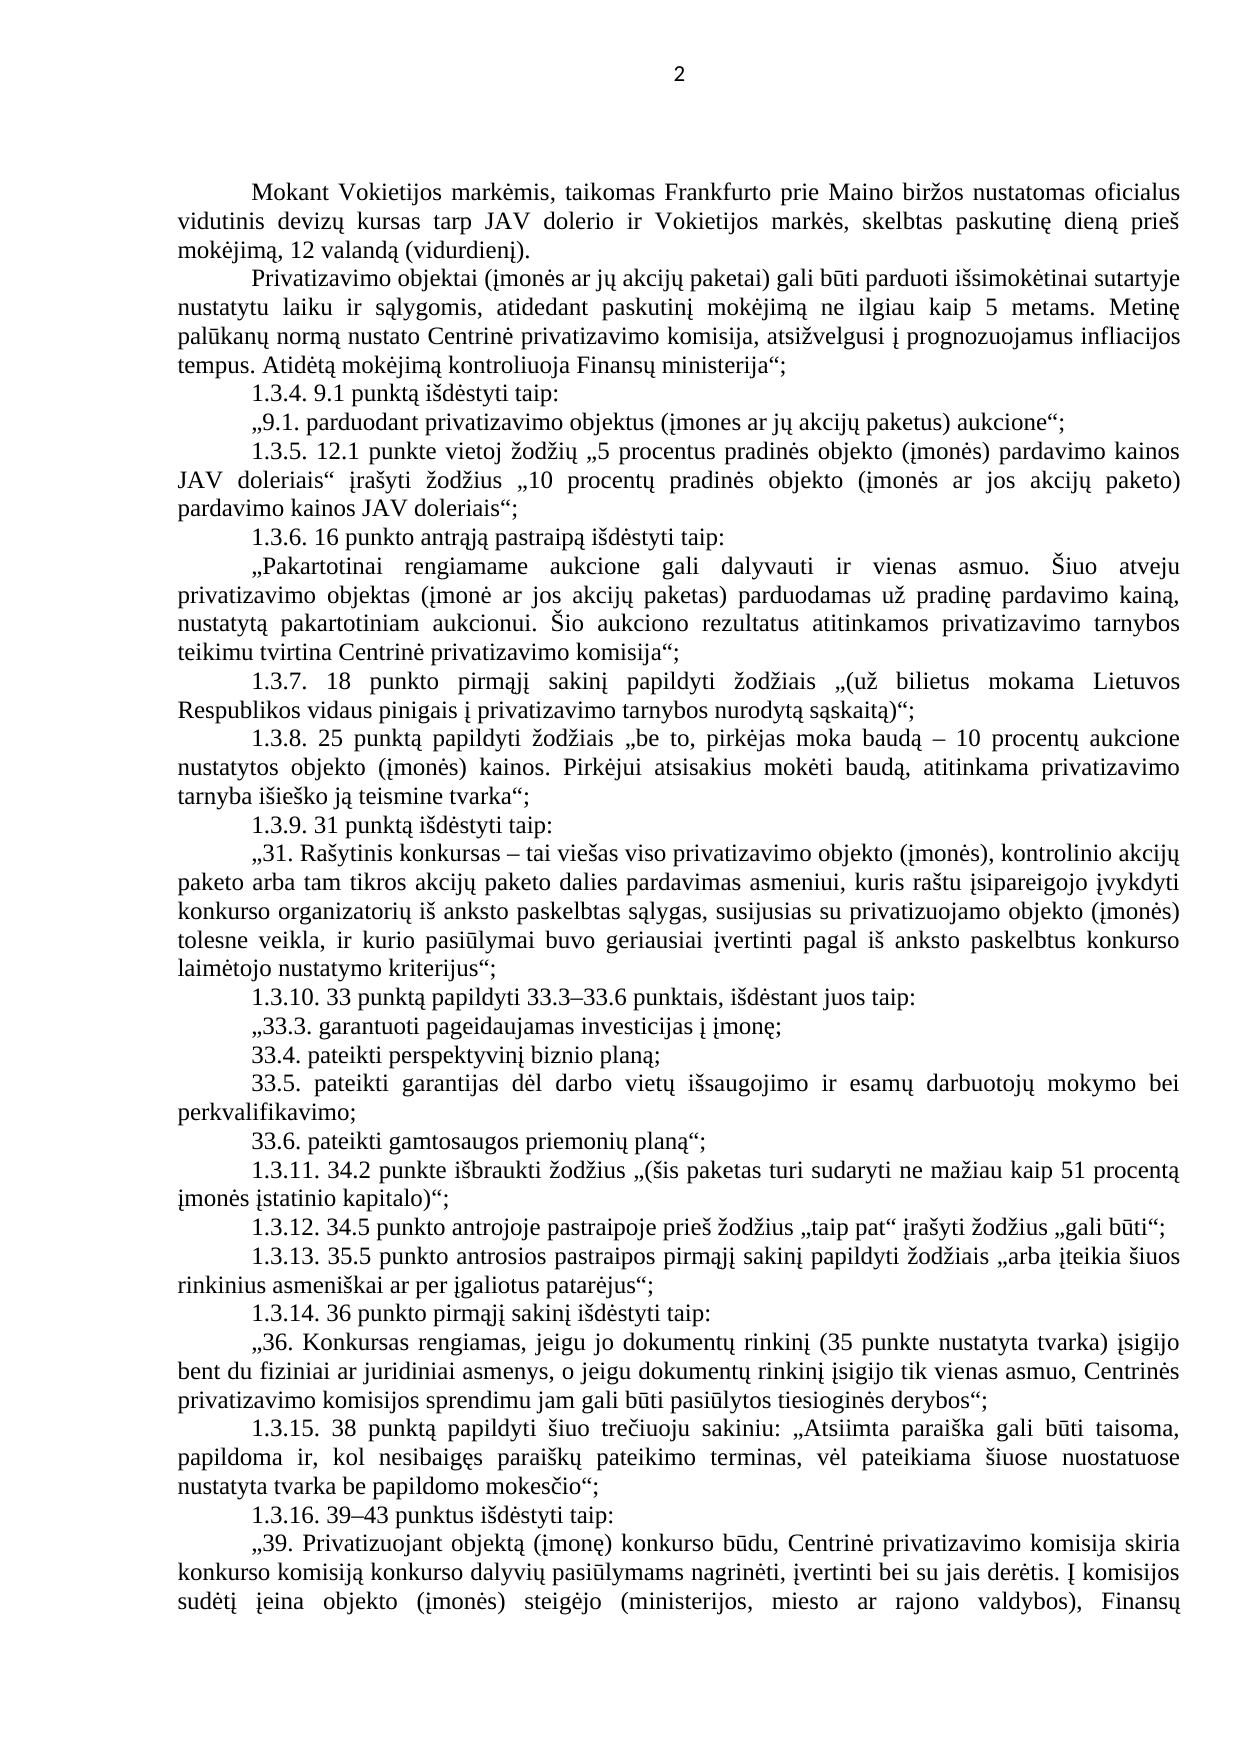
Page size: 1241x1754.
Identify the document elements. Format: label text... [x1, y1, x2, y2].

text „39. Privatizuojant objektą (įmonę) konkurso būdu, Centrinė privatizavimo komisija skiria konkurso komisiją konkurso dalyvių pasiūlymams nagrinėti, įvertinti bei su jais derėtis. Į komisijos sudėtį įeina objekto (įmonės) steigėjo (ministerijos, miesto ar rajono valdybos), Finansų [177, 1528, 1181, 1615]
text 1.3.16. 39–43 punktus išdėstyti taip: [177, 1500, 1181, 1528]
text 1.3.13. 35.5 punkto antrosios pastraipos pirmąjį sakinį papildyti žodžiais „arba įteikia šiuos rinkinius asmeniškai ar per įgaliotus patarėjus“; [177, 1241, 1181, 1298]
text „36. Konkursas rengiamas, jeigu jo dokumentų rinkinį (35 punkte nustatyta tvarka) įsigijo bent du fiziniai ar juridiniai asmenys, o jeigu dokumentų rinkinį įsigijo tik vienas asmuo, Centrinės privatizavimo komisijos sprendimu jam gali būti pasiūlytos tiesioginės derybos“; [177, 1327, 1181, 1413]
text 33.5. pateikti garantijas dėl darbo vietų išsaugojimo ir esamų darbuotojų mokymo bei perkvalifikavimo; [177, 1068, 1181, 1126]
text 1.3.5. 12.1 punkte vietoj žodžių „5 procentus pradinės objekto (įmonės) pardavimo kainos JAV doleriais“ įrašyti žodžius „10 procentų pradinės objekto (įmonės ar jos akcijų paketo) pardavimo kainos JAV doleriais“; [177, 436, 1181, 522]
text 1.3.8. 25 punktą papildyti žodžiais „be to, pirkėjas moka baudą – 10 procentų aukcione nustatytos objekto (įmonės) kainos. Pirkėjui atsisakius mokėti baudą, atitinkama privatizavimo tarnyba išieško ją teismine tvarka“; [177, 723, 1181, 810]
text 1.3.6. 16 punkto antrąją pastraipą išdėstyti taip: [177, 522, 1181, 551]
text „31. Rašytinis konkursas – tai viešas viso privatizavimo objekto (įmonės), kontrolinio akcijų paketo arba tam tikros akcijų paketo dalies pardavimas asmeniui, kuris raštu įsipareigojo įvykdyti konkurso organizatorių iš anksto paskelbtas sąlygas, susijusias su privatizuojamo objekto (įmonės) tolesne veikla, ir kurio pasiūlymai buvo geriausiai įvertinti pagal iš anksto paskelbtus konkurso laimėtojo nustatymo kriterijus“; [177, 838, 1181, 982]
text 1.3.7. 18 punkto pirmąjį sakinį papildyti žodžiais „(už bilietus mokama Lietuvos Respublikos vidaus pinigais į privatizavimo tarnybos nurodytą sąskaitą)“; [177, 666, 1181, 723]
text 1.3.12. 34.5 punkto antrojoje pastraipoje prieš žodžius „taip pat“ įrašyti žodžius „gali būti“; [177, 1212, 1181, 1241]
text Privatizavimo objektai (įmonės ar jų akcijų paketai) gali būti parduoti išsimokėtinai sutartyje nustatytu laiku ir sąlygomis, atidedant paskutinį mokėjimą ne ilgiau kaip 5 metams. Metinę palūkanų normą nustato Centrinė privatizavimo komisija, atsižvelgusi į prognozuojamus infliacijos tempus. Atidėtą mokėjimą kontroliuoja Finansų ministerija“; [177, 263, 1181, 378]
text „33.3. garantuoti pageidaujamas investicijas į įmonę; [177, 1011, 1181, 1040]
text 33.4. pateikti perspektyvinį biznio planą; [177, 1040, 1181, 1068]
text 1.3.4. 9.1 punktą išdėstyti taip: [177, 378, 1181, 407]
text 1.3.14. 36 punkto pirmąjį sakinį išdėstyti taip: [177, 1298, 1181, 1327]
text Mokant Vokietijos markėmis, taikomas Frankfurto prie Maino biržos nustatomas oficialus vidutinis devizų kursas tarp JAV dolerio ir Vokietijos markės, skelbtas paskutinę dieną prieš mokėjimą, 12 valandą (vidurdienį). [177, 177, 1181, 263]
text 33.6. pateikti gamtosaugos priemonių planą“; [177, 1126, 1181, 1155]
text 1.3.11. 34.2 punkte išbraukti žodžius „(šis paketas turi sudaryti ne mažiau kaip 51 procentą įmonės įstatinio kapitalo)“; [177, 1155, 1181, 1212]
text „Pakartotinai rengiamame aukcione gali dalyvauti ir vienas asmuo. Šiuo atveju privatizavimo objektas (įmonė ar jos akcijų paketas) parduodamas už pradinę pardavimo kainą, nustatytą pakartotiniam aukcionui. Šio aukciono rezultatus atitinkamos privatizavimo tarnybos teikimu tvirtina Centrinė privatizavimo komisija“; [177, 551, 1181, 666]
text 1.3.10. 33 punktą papildyti 33.3–33.6 punktais, išdėstant juos taip: [177, 982, 1181, 1011]
text 1.3.9. 31 punktą išdėstyti taip: [177, 810, 1181, 838]
text 1.3.15. 38 punktą papildyti šiuo trečiuoju sakiniu: „Atsiimta paraiška gali būti taisoma, papildoma ir, kol nesibaigęs paraiškų pateikimo terminas, vėl pateikiama šiuose nuostatuose nustatyta tvarka be papildomo mokesčio“; [177, 1413, 1181, 1500]
text „9.1. parduodant privatizavimo objektus (įmones ar jų akcijų paketus) aukcione“; [177, 407, 1181, 436]
